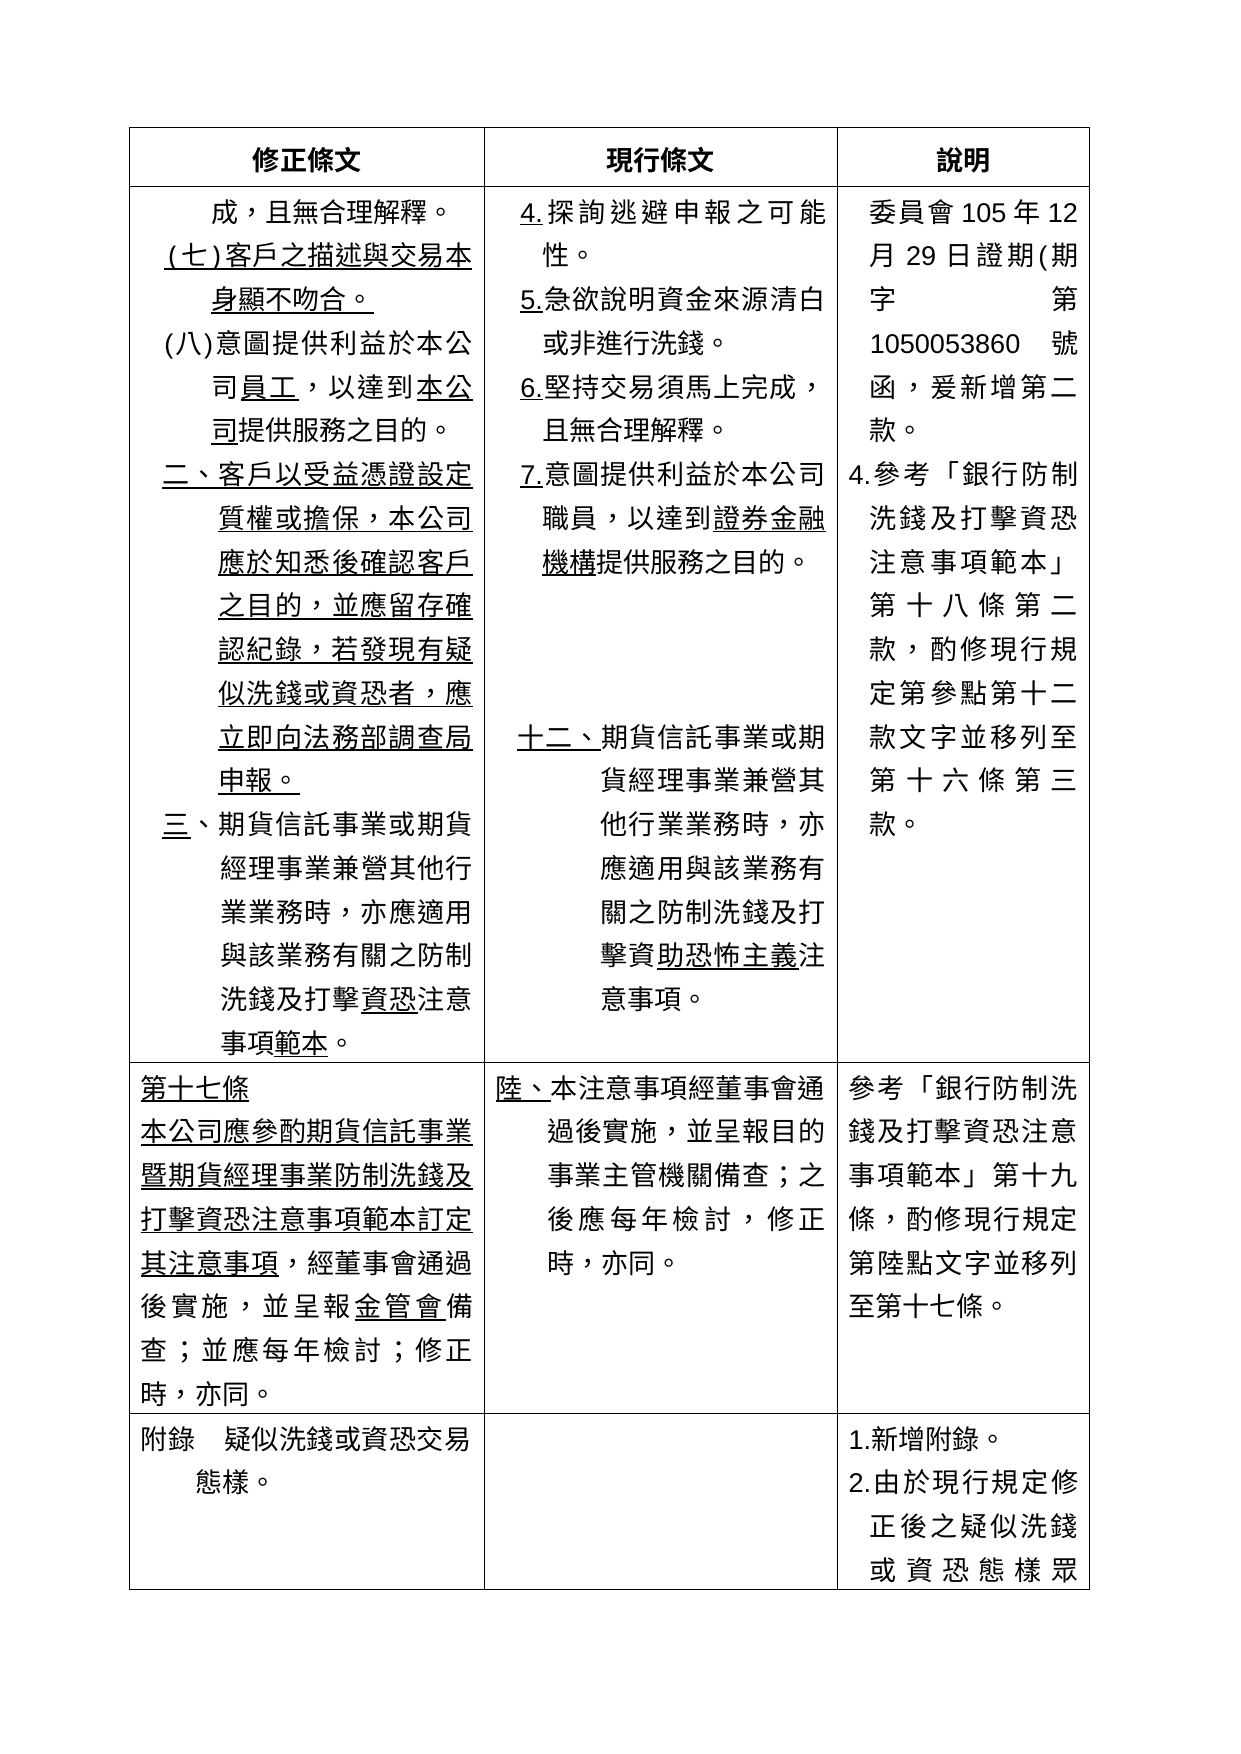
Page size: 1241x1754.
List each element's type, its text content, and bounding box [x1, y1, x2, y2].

table_header 現行條文 [485, 128, 837, 186]
table_cell 1.新增附錄。 2.由於現行規定修正後之疑似洗錢或資恐態樣眾 [838, 1414, 1089, 1589]
table_cell 第十七條 本公司應參酌期貨信託事業暨期貨經理事業防制洗錢及打擊資恐注意事項範本訂定其注意事項，經董事會通過後實施，並呈報金管會備查；並應每年檢討；修正時，亦同。 [130, 1063, 484, 1413]
table_header 修正條文 [130, 128, 484, 186]
table_cell 陸、本注意事項經董事會通過後實施，並呈報目的事業主管機關備查；之後應每年檢討，修正時，亦同。 [485, 1063, 837, 1413]
table_cell 成，且無合理解釋。 (七)客戶之描述與交易本身顯不吻合。 (八)意圖提供利益於本公司員工，以達到本公司提供服務之目的。 二、客戶以受益憑證設定質權或擔保，本公司應於知悉後確認客戶之目的，並應留存確認紀錄，若發現有疑似洗錢或資恐者，應立即向法務部調查局申報。 三、期貨信託事業或期貨經理事業兼營其他行業業務時，亦應適用與該業務有關之防制洗錢及打擊資恐注意事項範本。 [130, 187, 484, 1062]
table_header 說明 [838, 128, 1089, 186]
table_cell 委員會105年12月29日證期(期字第1050053860號函，爰新增第二款。 4.參考「銀行防制洗錢及打擊資恐注意事項範本」第十八條第二款，酌修現行規定第參點第十二款文字並移列至第十六條第三款。 [838, 187, 1089, 1062]
table_cell [485, 1414, 837, 1589]
table_cell 附錄 疑似洗錢或資恐交易態樣。 [130, 1414, 484, 1589]
table_cell 4.探詢逃避申報之可能性。 5.急欲說明資金來源清白或非進行洗錢。 6.堅持交易須馬上完成，且無合理解釋。 7.意圖提供利益於本公司職員，以達到證券金融機構提供服務之目的。 十二、期貨信託事業或期貨經理事業兼營其他行業業務時，亦應適用與該業務有關之防制洗錢及打擊資助恐怖主義注意事項。 [485, 187, 837, 1062]
table_cell 參考「銀行防制洗錢及打擊資恐注意事項範本」第十九條，酌修現行規定第陸點文字並移列至第十七條。 [838, 1063, 1089, 1413]
